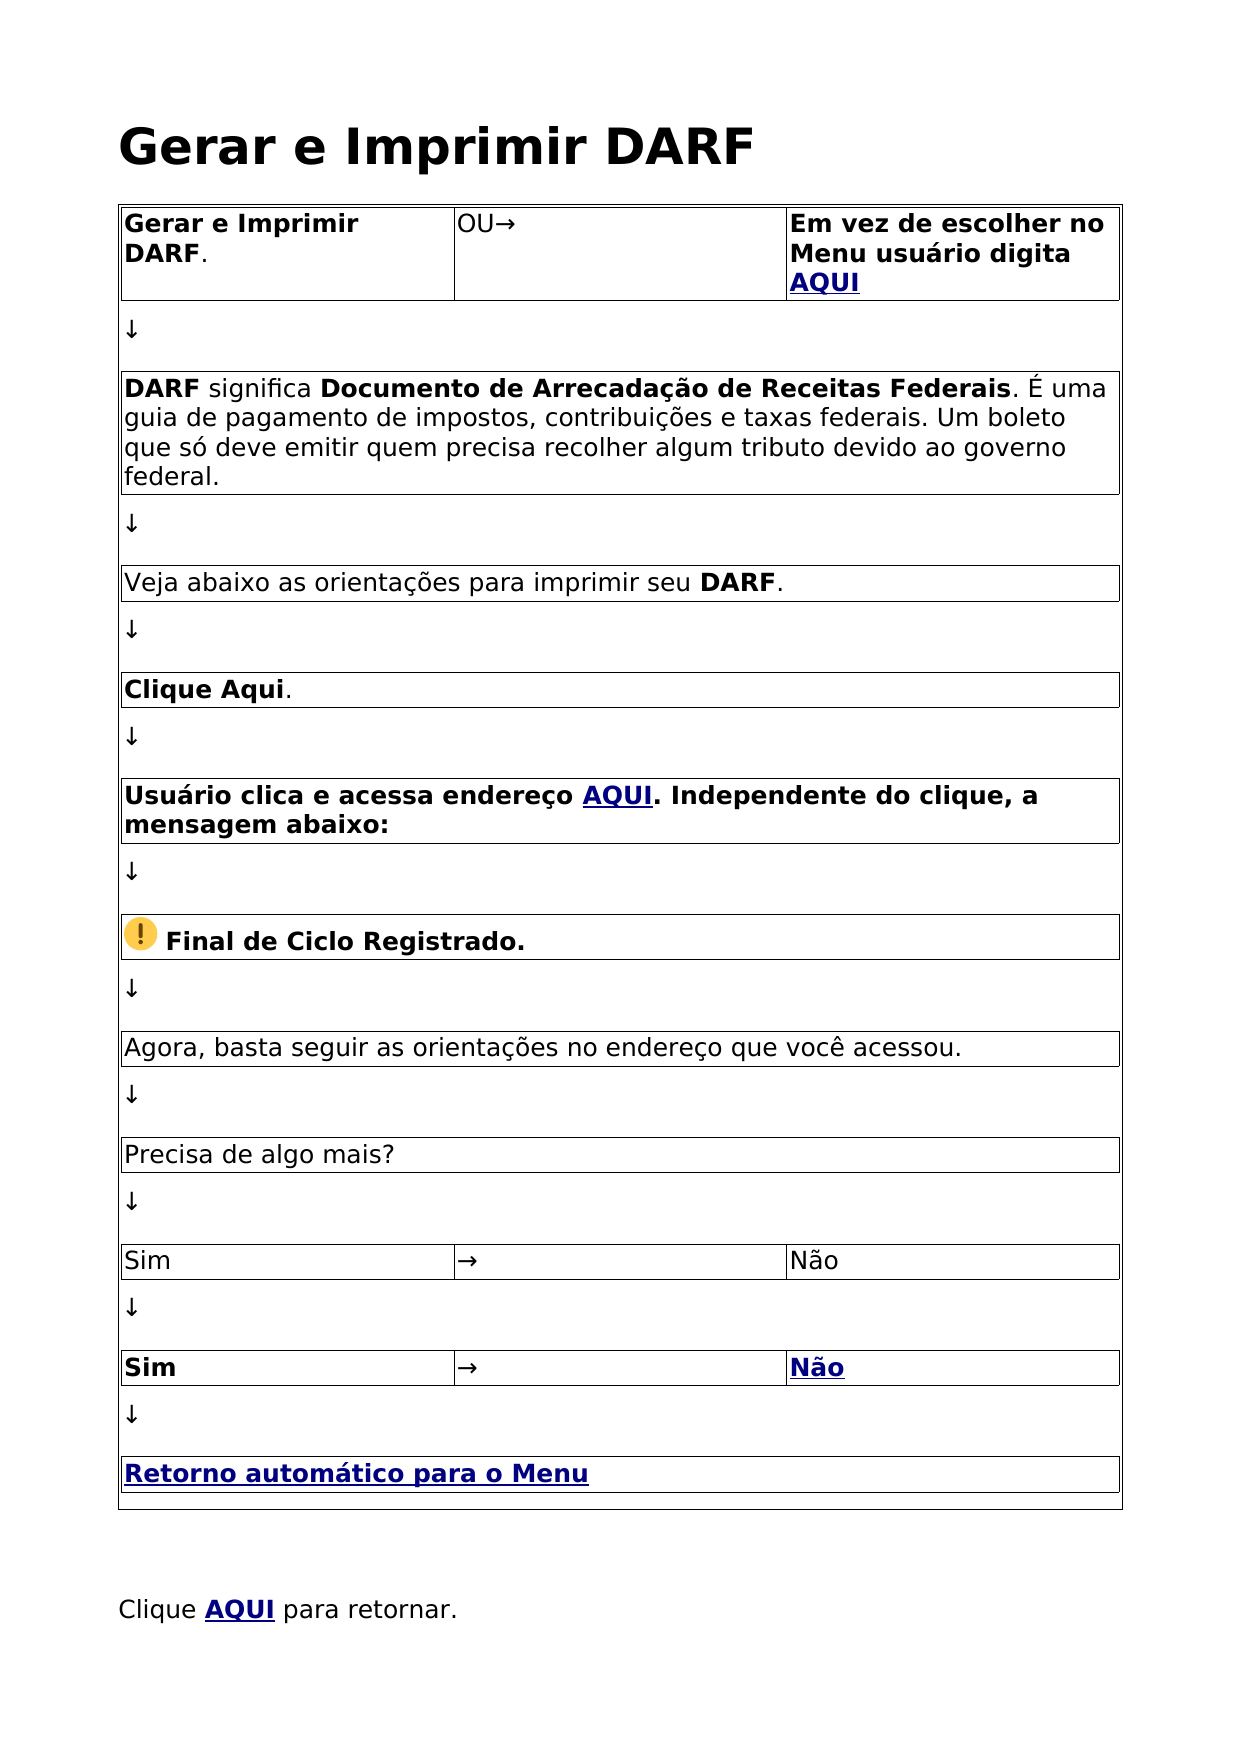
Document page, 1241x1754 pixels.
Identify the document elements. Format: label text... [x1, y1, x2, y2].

subtitle Gerar e Imprimir DARF [118, 118, 1122, 176]
table_header Clique Aqui. [122, 673, 1119, 707]
table_header → [455, 1245, 786, 1279]
table_header Sim [122, 1245, 454, 1279]
table_header Não [787, 1245, 1119, 1279]
text Clique AQUI para retornar. [118, 1595, 1122, 1624]
table_header Final de Ciclo Registrado. [122, 915, 1119, 959]
table_header OU→ [455, 208, 786, 300]
table_header Precisa de algo mais? [122, 1138, 1119, 1172]
table_header Usuário clica e acessa endereço AQUI. Independente do clique, a mensagem abaixo: [122, 779, 1119, 843]
table_header Não [787, 1351, 1119, 1385]
table_header Gerar e Imprimir DARF. [122, 208, 454, 300]
table_header ↓ ↓ ↓ ↓ ↓ ↓ ↓ ↓ ↓ ↓ [119, 205, 1122, 1509]
table_header Agora, basta seguir as orientações no endereço que você acessou. [122, 1032, 1119, 1066]
table_header Sim [122, 1351, 454, 1385]
table_header Veja abaixo as orientações para imprimir seu DARF. [122, 566, 1119, 601]
table_header → [455, 1351, 786, 1385]
table_header Em vez de escolher no Menu usuário digita AQUI [787, 208, 1119, 300]
table_header DARF significa Documento de Arrecadação de Receitas Federais. É uma guia de pagamento de impostos, contribuições e taxas federais. Um boleto que só deve emitir quem precisa recolher algum tributo devido ao governo federal. [122, 372, 1119, 494]
table_header Retorno automático para o Menu [122, 1457, 1119, 1492]
